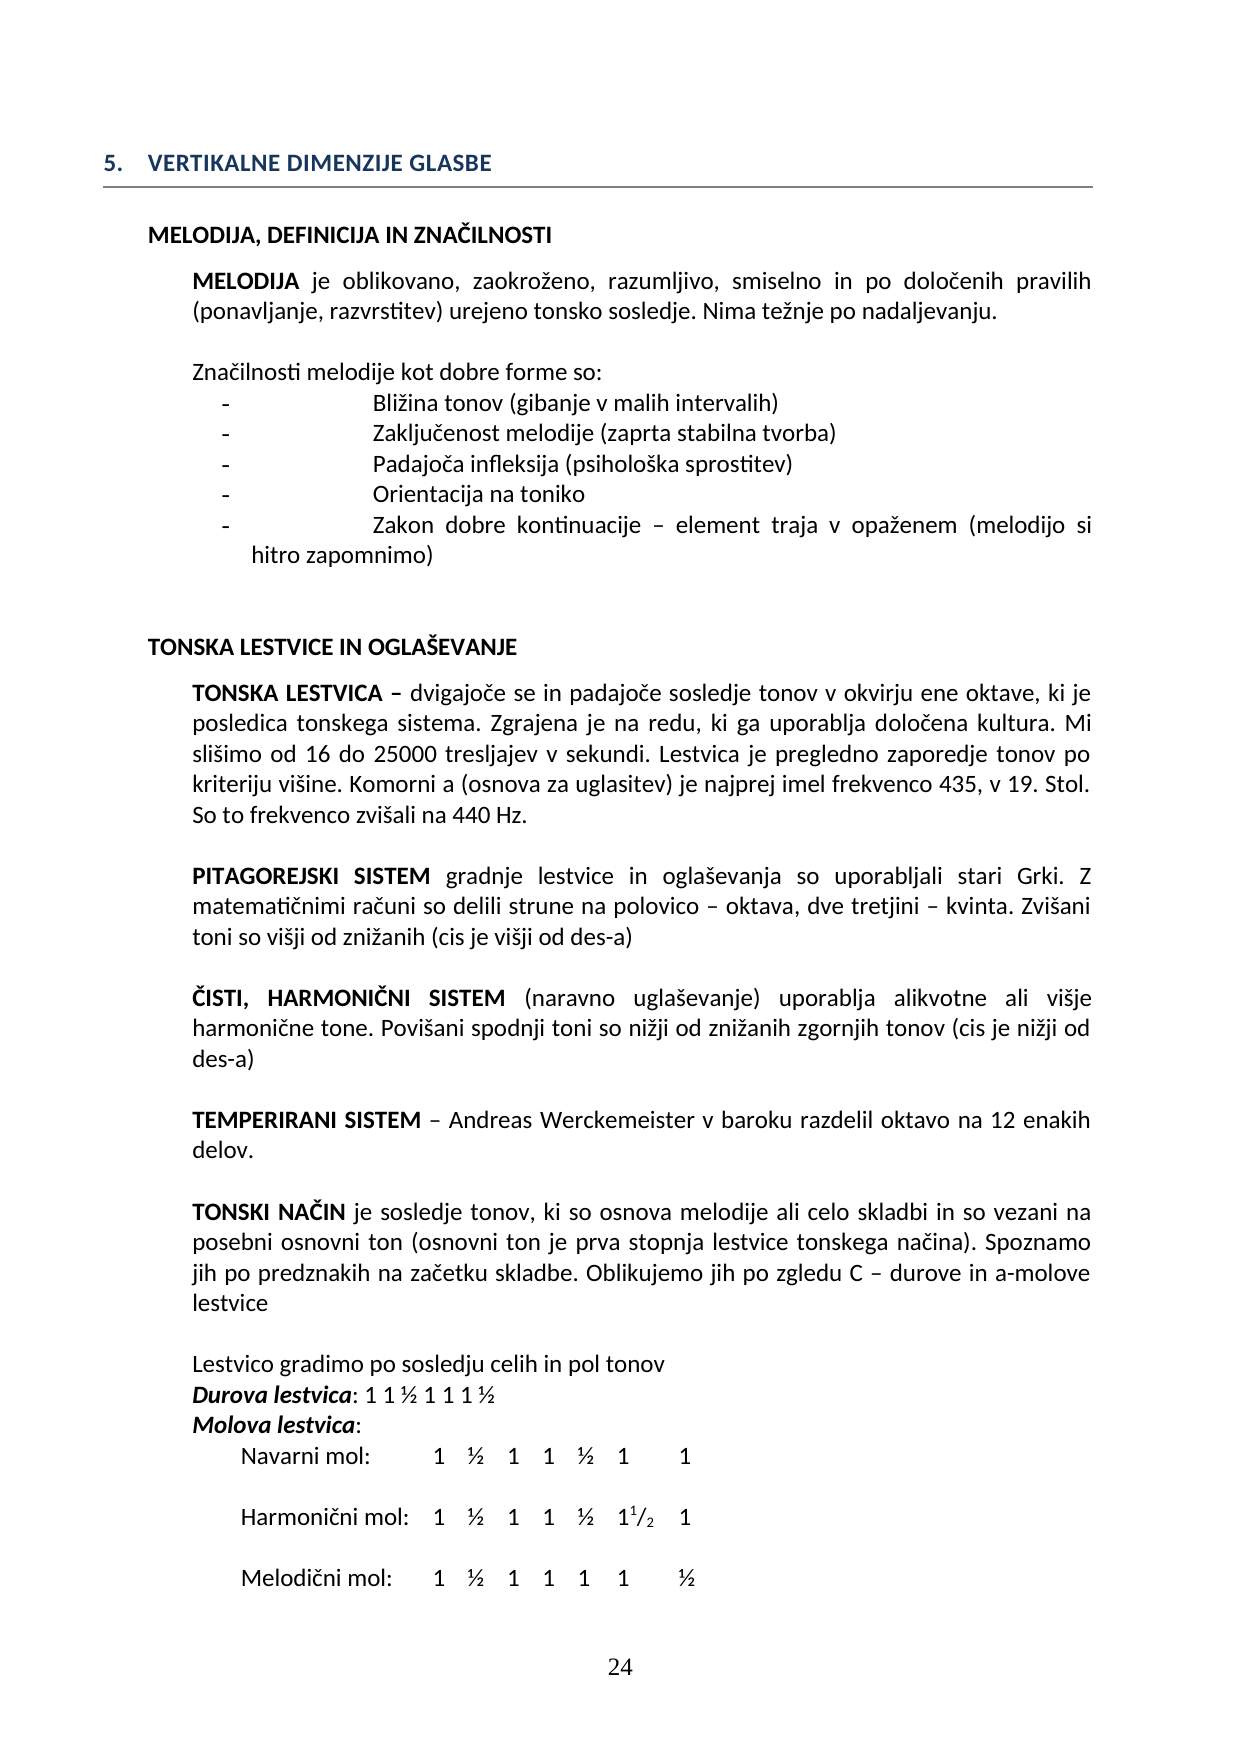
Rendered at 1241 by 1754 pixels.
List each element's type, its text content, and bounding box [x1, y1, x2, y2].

list Bližina tonov (gibanje v malih intervalih) [221, 387, 1093, 417]
table_header 1 [605, 1440, 667, 1501]
text Značilnosti melodije kot dobre forme so: [192, 356, 1093, 387]
text Molova lestvica: [192, 1409, 1093, 1440]
table_cell 1 [667, 1501, 706, 1562]
table_cell 1 [496, 1501, 531, 1562]
text MELODIJA je oblikovano, zaokroženo, razumljivo, smiselno in po določenih pravilih (ponavljanje, razvrstitev) urejeno tonsko sosledje. Nima težnje po nadaljevanju. [192, 265, 1093, 326]
list Zakon dobre kontinuacije – element traja v opaženem (melodijo si hitro zapomnimo) [221, 509, 1093, 570]
table_cell 1 [605, 1562, 667, 1592]
list Zaključenost melodije (zaprta stabilna tvorba) [221, 417, 1093, 448]
table_header 1 [531, 1440, 566, 1501]
text PITAGOREJSKI SISTEM gradnje lestvice in oglaševanja so uporabljali stari Grki. Z matematičnimi računi so delili strune na polovico – oktava, dve tretjini – kvinta. Zvišani toni so višji od znižanih (cis je višji od des-a) [192, 860, 1093, 951]
table_cell 1 [531, 1562, 566, 1592]
subtitle TONSKA LESTVICE IN OGLAŠEVANJE [148, 631, 1093, 662]
table_cell 1 [421, 1562, 456, 1592]
subtitle MELODIJA, DEFINICIJA IN ZNAČILNOSTI [148, 219, 1093, 249]
table_header 1 [496, 1440, 531, 1501]
table_cell ½ [566, 1501, 605, 1562]
table_cell ½ [456, 1562, 496, 1592]
table_cell ½ [667, 1562, 706, 1592]
table_cell 11/2 [605, 1501, 667, 1562]
text ČISTI, HARMONIČNI SISTEM (naravno uglaševanje) uporablja alikvotne ali višje harmonične tone. Povišani spodnji toni so nižji od znižanih zgornjih tonov (cis je nižji od des-a) [192, 982, 1093, 1073]
text TONSKI NAČIN je sosledje tonov, ki so osnova melodije ali celo skladbi in so vezani na posebni osnovni ton (osnovni ton je prva stopnja lestvice tonskega načina). Spoznamo jih po predznakih na začetku skladbe. Oblikujemo jih po zgledu C – durove in a-molove lestvice [192, 1196, 1093, 1318]
table_header 1 [421, 1440, 456, 1501]
table_cell 1 [566, 1562, 605, 1592]
list Padajoča infleksija (psihološka sprostitev) [221, 448, 1093, 478]
table_header ½ [566, 1440, 605, 1501]
subtitle VERTIKALNE DIMENZIJE GLASBE [103, 148, 1093, 186]
text Lestvico gradimo po sosledju celih in pol tonov [192, 1348, 1093, 1379]
text TEMPERIRANI SISTEM – Andreas Werckemeister v baroku razdelil oktavo na 12 enakih delov. [192, 1104, 1093, 1165]
table_header ½ [456, 1440, 496, 1501]
table_cell ½ [456, 1501, 496, 1562]
list Orientacija na toniko [221, 478, 1093, 509]
table_header 1 [667, 1440, 706, 1501]
table_cell Harmonični mol: [229, 1501, 421, 1562]
table_cell 1 [496, 1562, 531, 1592]
table_header Navarni mol: [229, 1440, 421, 1501]
text Durova lestvica: 1 1 ½ 1 1 1 ½ [192, 1379, 1093, 1409]
text TONSKA LESTVICA – dvigajoče se in padajoče sosledje tonov v okvirju ene oktave, ki je posledica tonskega sistema. Zgrajena je na redu, ki ga uporablja določena kultura. Mi slišimo od 16 do 25000 tresljajev v sekundi. Lestvica je pregledno zaporedje tonov po kriteriju višine. Komorni a (osnova za uglasitev) je najprej imel frekvenco 435, v 19. Stol. So to frekvenco zvišali na 440 Hz. [192, 677, 1093, 829]
table_cell Melodični mol: [229, 1562, 421, 1592]
table_cell 1 [531, 1501, 566, 1562]
table_cell 1 [421, 1501, 456, 1562]
